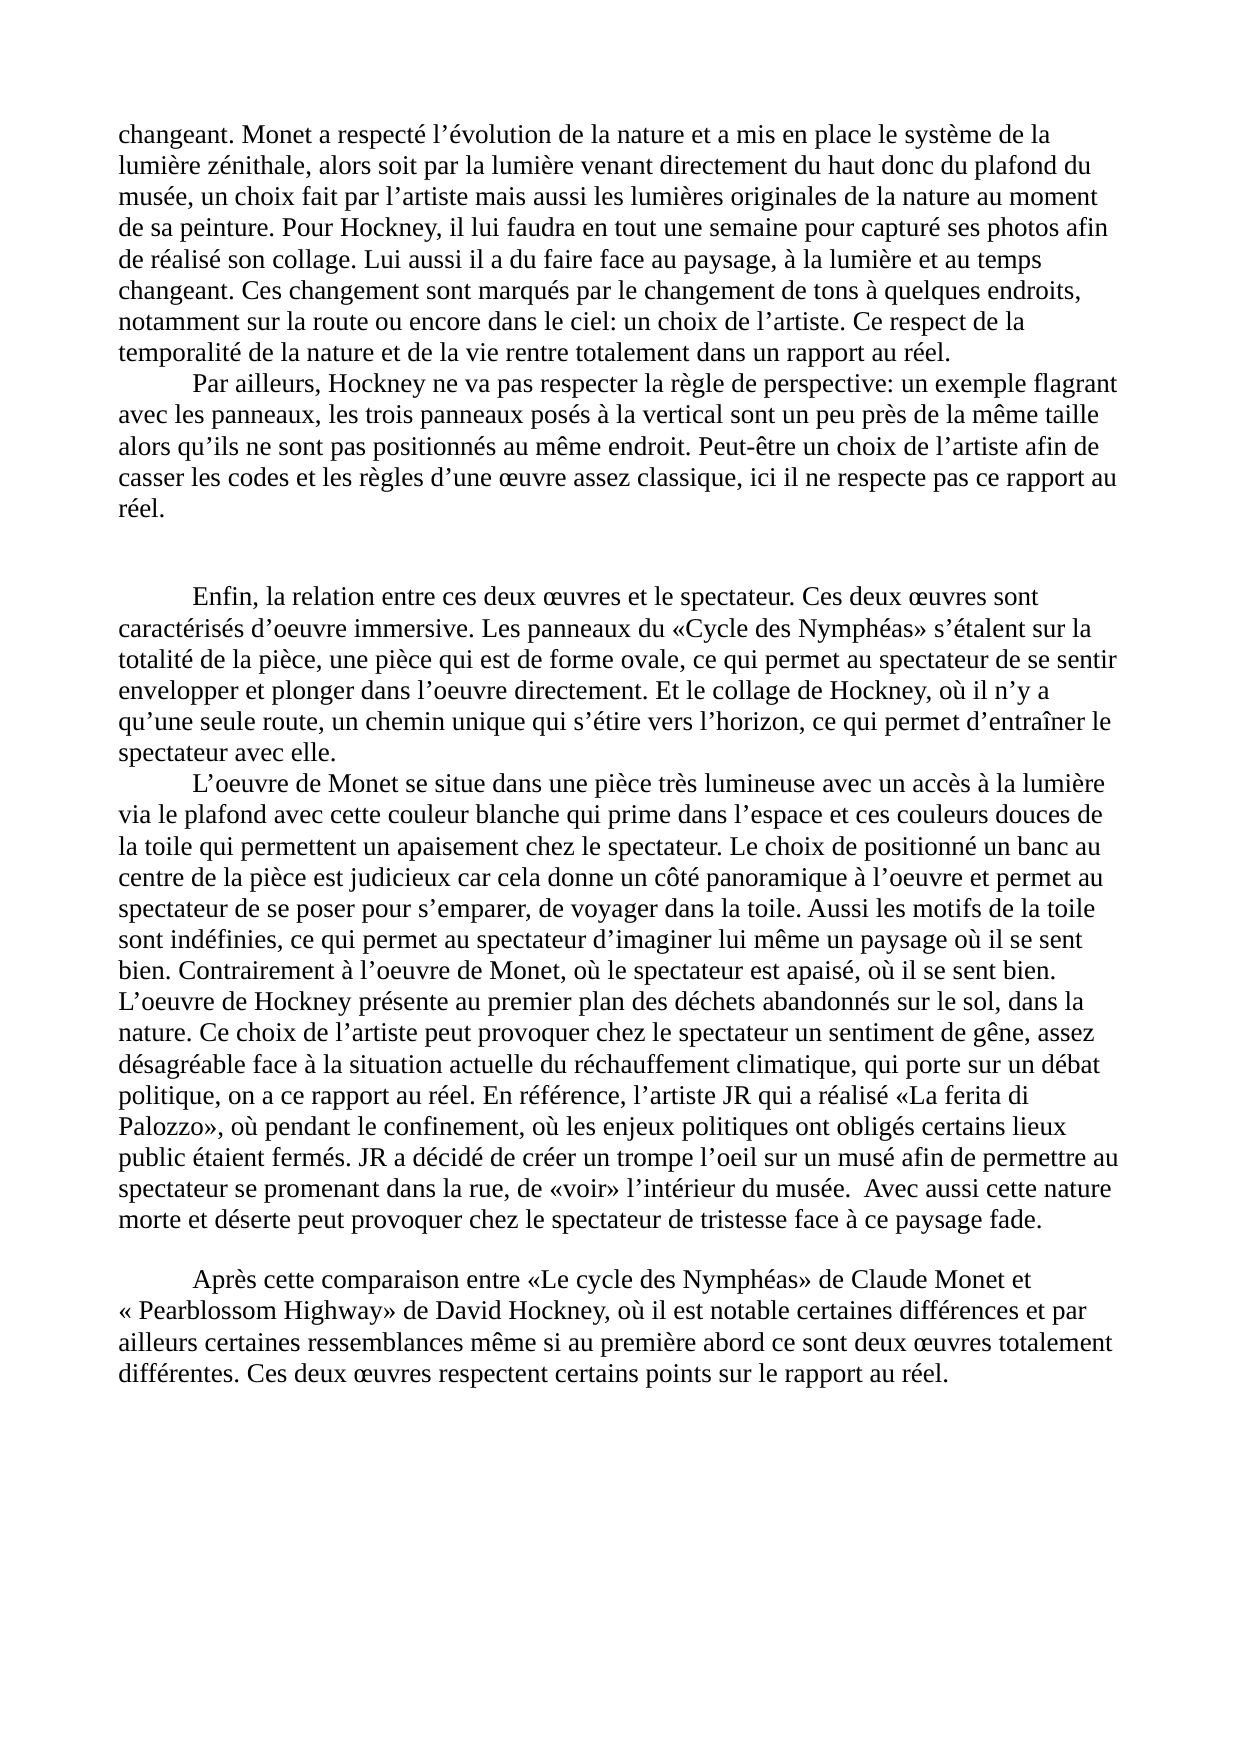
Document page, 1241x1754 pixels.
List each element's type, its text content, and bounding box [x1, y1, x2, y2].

text L’oeuvre de Monet se situe dans une pièce très lumineuse avec un accès à la lumière via le plafond avec cette couleur blanche qui prime dans l’espace et ces couleurs douces de la toile qui permettent un apaisement chez le spectateur. Le choix de positionné un banc au centre de la pièce est judicieux car cela donne un côté panoramique à l’oeuvre et permet au spectateur de se poser pour s’emparer, de voyager dans la toile. Aussi les motifs de la toile sont indéfinies, ce qui permet au spectateur d’imaginer lui même un paysage où il se sent bien. Contrairement à l’oeuvre de Monet, où le spectateur est apaisé, où il se sent bien. L’oeuvre de Hockney présente au premier plan des déchets abandonnés sur le sol, dans la nature. Ce choix de l’artiste peut provoquer chez le spectateur un sentiment de gêne, assez désagréable face à la situation actuelle du réchauffement climatique, qui porte sur un débat politique, on a ce rapport au réel. En référence, l’artiste JR qui a réalisé «La ferita di Palozzo», où pendant le confinement, où les enjeux politiques ont obligés certains lieux public étaient fermés. JR a décidé de créer un trompe l’oeil sur un musé afin de permettre au spectateur se promenant dans la rue, de «voir» l’intérieur du musée. Avec aussi cette nature morte et déserte peut provoquer chez le spectateur de tristesse face à ce paysage fade. [118, 767, 1122, 1234]
text changeant. Monet a respecté l’évolution de la nature et a mis en place le système de la lumière zénithale, alors soit par la lumière venant directement du haut donc du plafond du musée, un choix fait par l’artiste mais aussi les lumières originales de la nature au moment de sa peinture. Pour Hockney, il lui faudra en tout une semaine pour capturé ses photos afin de réalisé son collage. Lui aussi il a du faire face au paysage, à la lumière et au temps changeant. Ces changement sont marqués par le changement de tons à quelques endroits, notamment sur la route ou encore dans le ciel: un choix de l’artiste. Ce respect de la temporalité de la nature et de la vie rentre totalement dans un rapport au réel. [118, 118, 1122, 367]
text Enfin, la relation entre ces deux œuvres et le spectateur. Ces deux œuvres sont caractérisés d’oeuvre immersive. Les panneaux du «Cycle des Nymphéas» s’étalent sur la totalité de la pièce, une pièce qui est de forme ovale, ce qui permet au spectateur de se sentir envelopper et plonger dans l’oeuvre directement. Et le collage de Hockney, où il n’y a qu’une seule route, un chemin unique qui s’étire vers l’horizon, ce qui permet d’entraîner le spectateur avec elle. [118, 581, 1122, 767]
text Par ailleurs, Hockney ne va pas respecter la règle de perspective: un exemple flagrant avec les panneaux, les trois panneaux posés à la vertical sont un peu près de la même taille alors qu’ils ne sont pas positionnés au même endroit. Peut-être un choix de l’artiste afin de casser les codes et les règles d’une œuvre assez classique, ici il ne respecte pas ce rapport au réel. [118, 367, 1122, 523]
text Après cette comparaison entre «Le cycle des Nymphéas» de Claude Monet et « Pearblossom Highway» de David Hockney, où il est notable certaines différences et par ailleurs certaines ressemblances même si au première abord ce sont deux œuvres totalement différentes. Ces deux œuvres respectent certains points sur le rapport au réel. [118, 1263, 1122, 1388]
